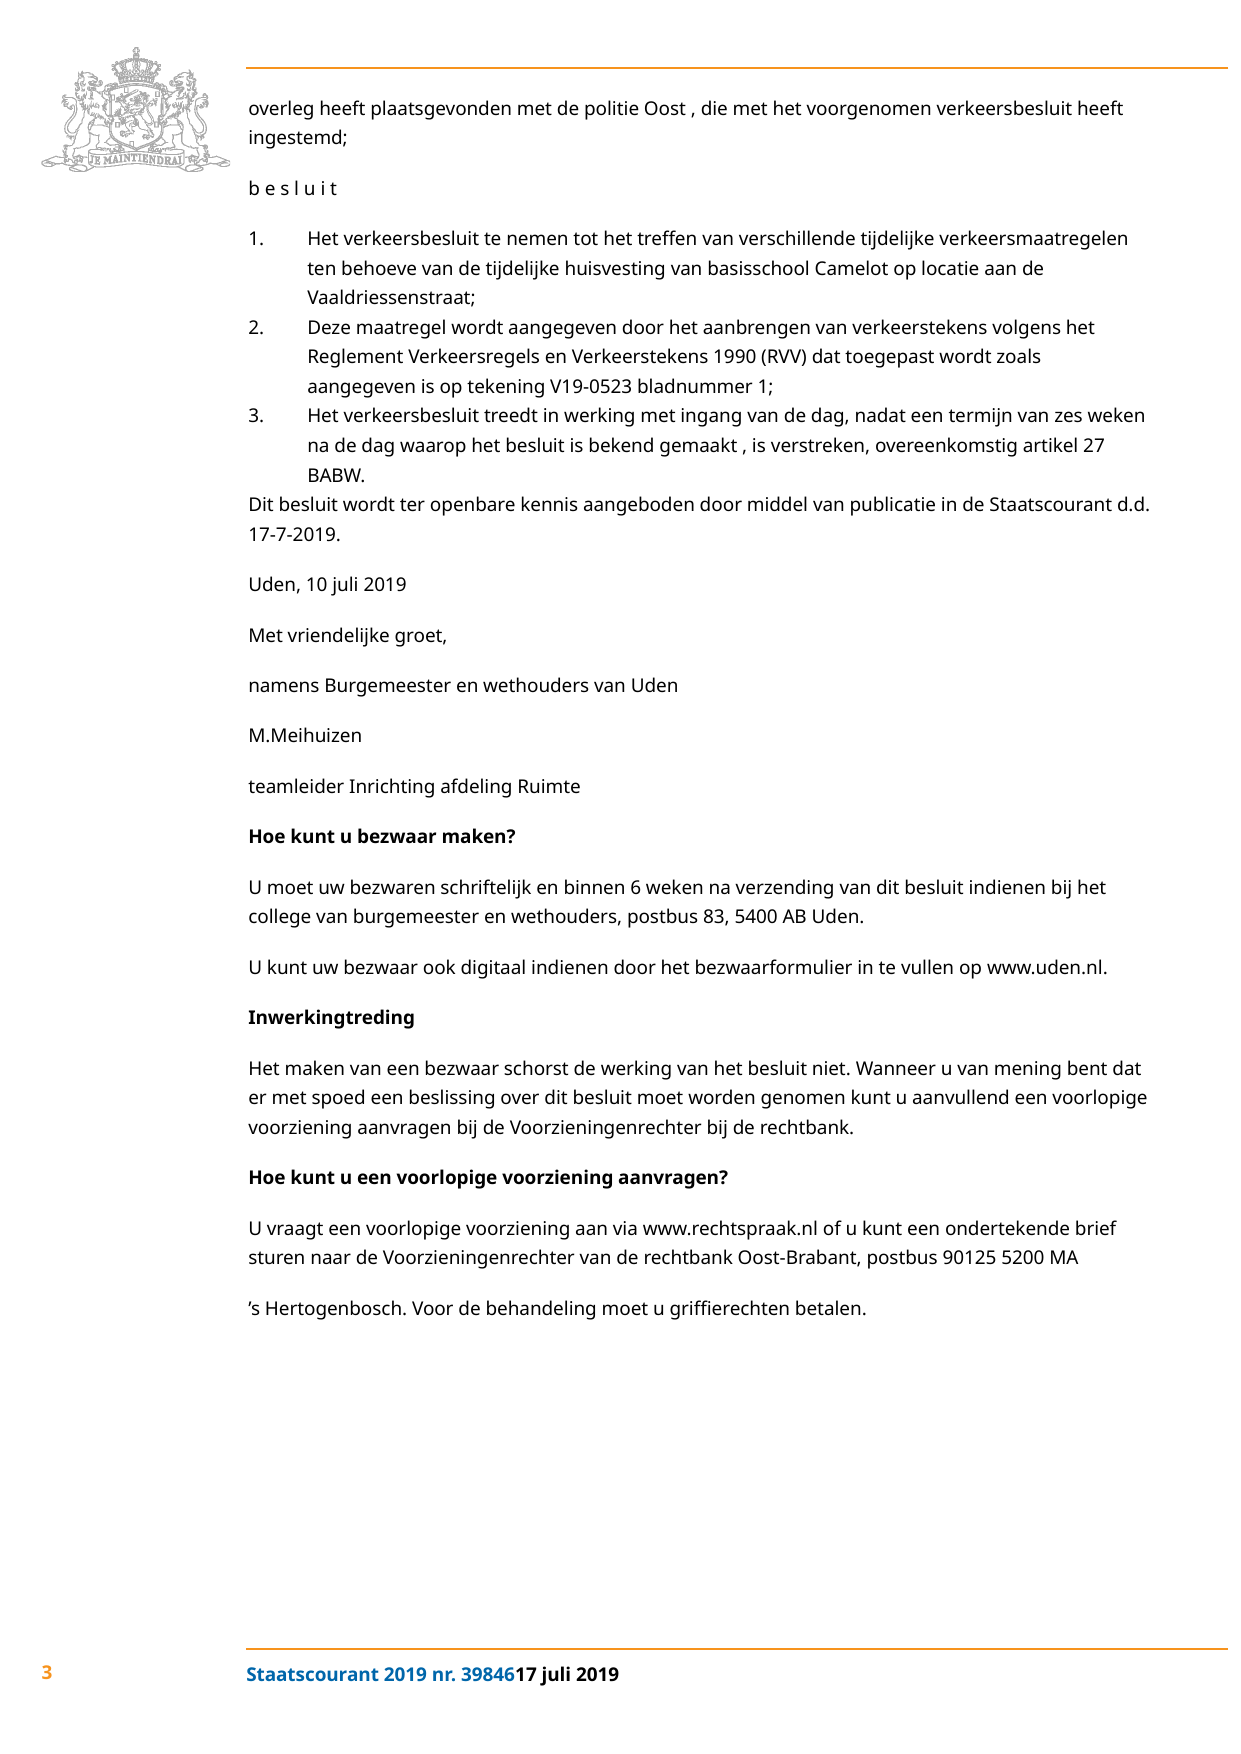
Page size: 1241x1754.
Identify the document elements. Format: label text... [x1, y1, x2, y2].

text Hoe kunt u bezwaar maken? [248, 823, 1152, 849]
picture [41, 47, 231, 172]
text U moet uw bezwaren schriftelijk en binnen 6 weken na verzending van dit besluit indienen bij het college van burgemeester en wethouders, postbus 83, 5400 AB Uden. [248, 874, 1152, 929]
text Het maken van een bezwaar schorst de werking van het besluit niet. Wanneer u van mening bent dat er met spoed een beslissing over dit besluit moet worden genomen kunt u aanvullend een voorlopige voorziening aanvragen bij de Voorzieningenrechter bij de rechtbank. [248, 1055, 1152, 1140]
text Dit besluit wordt ter openbare kennis aangeboden door middel van publicatie in de Staatscourant d.d. 17-7-2019. [248, 491, 1152, 547]
list Het verkeersbesluit treedt in werking met ingang van de dag, nadat een termijn van zes weken na de dag waarop het besluit is bekend gemaakt , is verstreken, overeenkomstig artikel 27 BABW. [248, 403, 1152, 488]
list Het verkeersbesluit te nemen tot het treffen van verschillende tijdelijke verkeersmaatregelen ten behoeve van de tijdelijke huisvesting van basisschool Camelot op locatie aan de Vaaldriessenstraat; [248, 225, 1152, 310]
list Deze maatregel wordt aangegeven door het aanbrengen van verkeerstekens volgens het Reglement Verkeersregels en Verkeerstekens 1990 (RVV) dat toegepast wordt zoals aangegeven is op tekening V19-0523 bladnummer 1; [248, 314, 1152, 399]
text namens Burgemeester en wethouders van Uden [248, 672, 1152, 698]
text ’s Hertogenbosch. Voor de behandeling moet u griffierechten betalen. [248, 1295, 1152, 1321]
text M.Meihuizen [248, 723, 1152, 748]
text b e s l u i t [248, 175, 1152, 201]
text U vraagt een voorlopige voorziening aan via www.rechtspraak.nl of u kunt een ondertekende brief sturen naar de Voorzieningenrechter van de rechtbank Oost-Brabant, postbus 90125 5200 MA [248, 1215, 1152, 1270]
text teamleider Inrichting afdeling Ruimte [248, 773, 1152, 799]
text Uden, 10 juli 2019 [248, 571, 1152, 597]
text overleg heeft plaatsgevonden met de politie Oost , die met het voorgenomen verkeersbesluit heeft ingestemd; [248, 95, 1152, 150]
text U kunt uw bezwaar ook digitaal indienen door het bezwaarformulier in te vullen op www.uden.nl. [248, 954, 1152, 980]
text Hoe kunt u een voorlopige voorziening aanvragen? [248, 1164, 1152, 1190]
text Inwerkingtreding [248, 1004, 1152, 1030]
text Met vriendelijke groet, [248, 622, 1152, 648]
